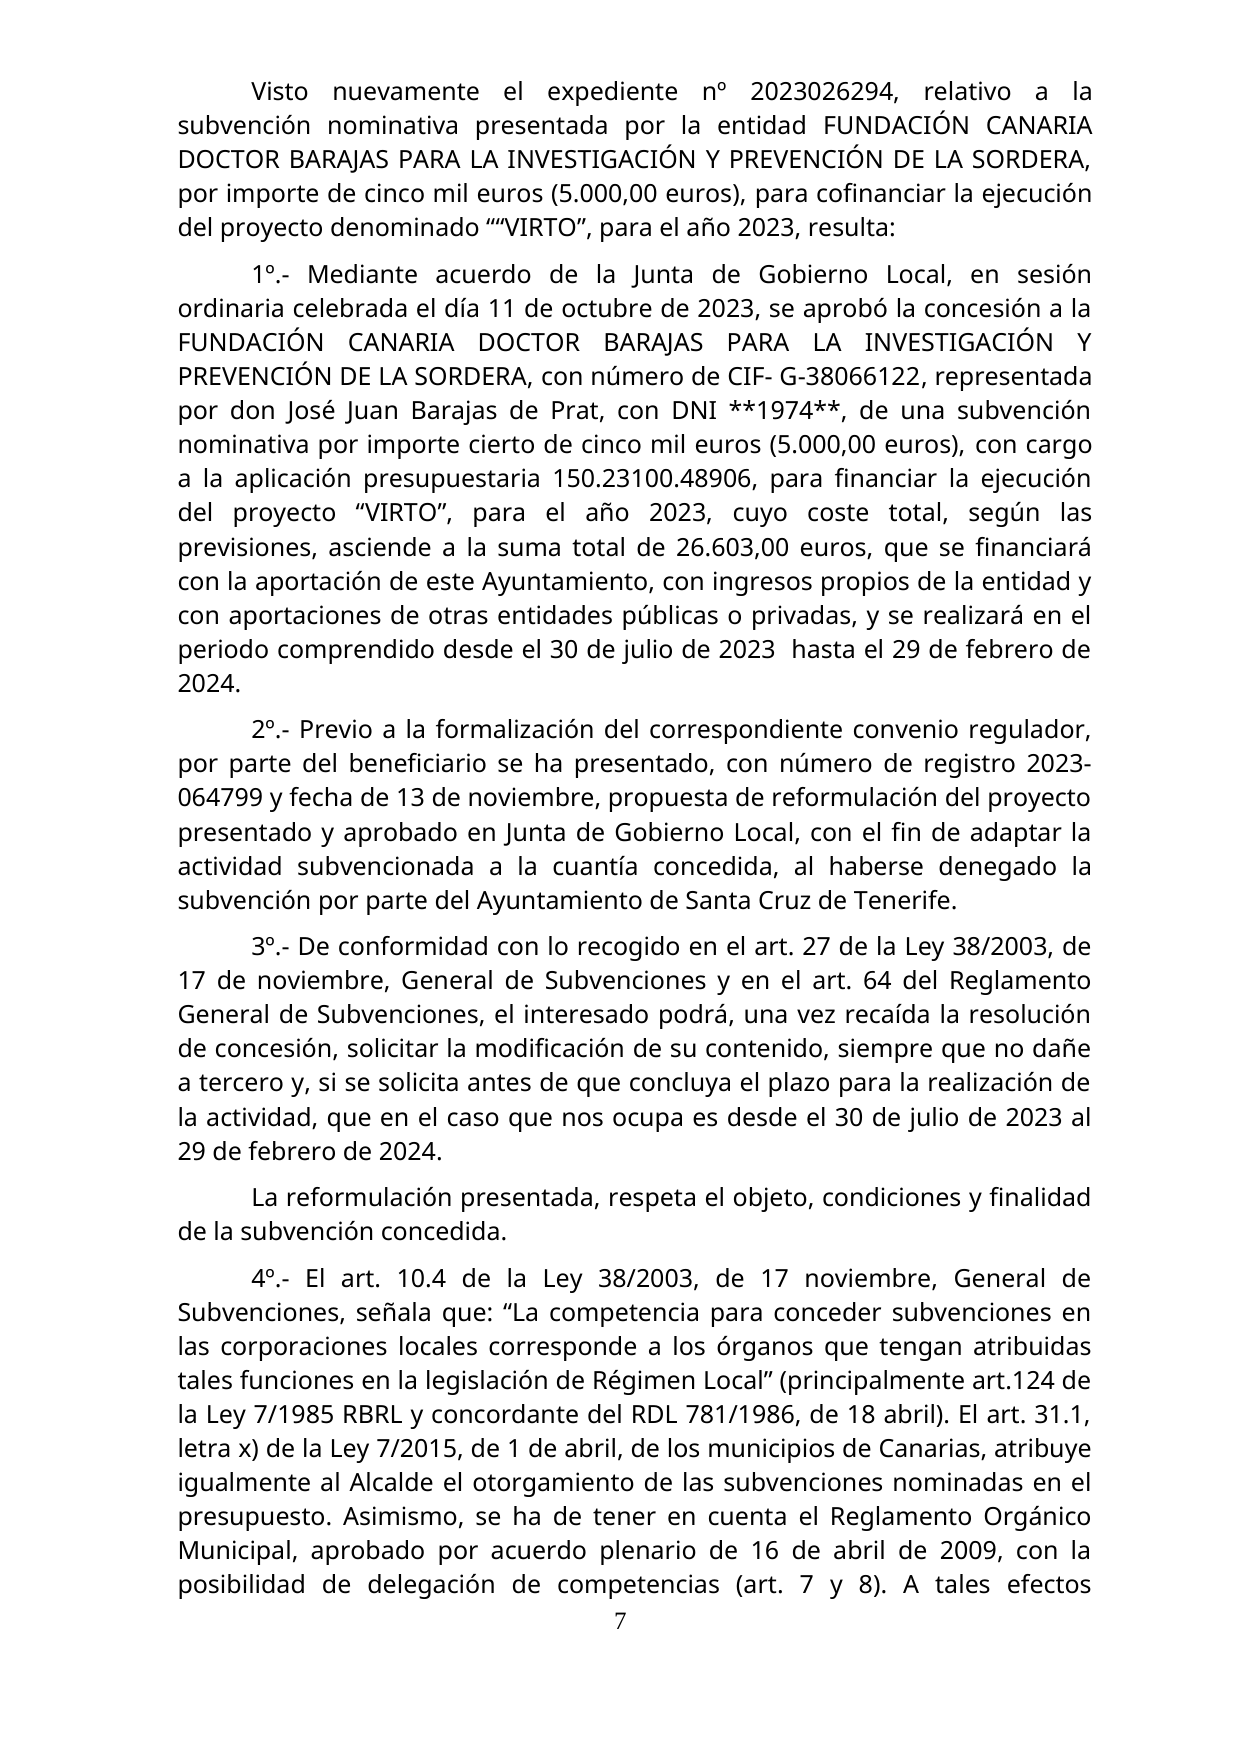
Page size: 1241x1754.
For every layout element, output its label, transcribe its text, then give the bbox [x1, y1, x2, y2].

text 4º.- El art. 10.4 de la Ley 38/2003, de 17 noviembre, General de Subvenciones, señala que: “La competencia para conceder subvenciones en las corporaciones locales corresponde a los órganos que tengan atribuidas tales funciones en la legislación de Régimen Local” (principalmente art.124 de la Ley 7/1985 RBRL y concordante del RDL 781/1986, de 18 abril). El art. 31.1, letra x) de la Ley 7/2015, de 1 de abril, de los municipios de Canarias, atribuye igualmente al Alcalde el otorgamiento de las subvenciones nominadas en el presupuesto. Asimismo, se ha de tener en cuenta el Reglamento Orgánico Municipal, aprobado por acuerdo plenario de 16 de abril de 2009, con la posibilidad de delegación de competencias (art. 7 y 8). A tales efectos [177, 1260, 1093, 1601]
text 3º.- De conformidad con lo recogido en el art. 27 de la Ley 38/2003, de 17 de noviembre, General de Subvenciones y en el art. 64 del Reglamento General de Subvenciones, el interesado podrá, una vez recaída la resolución de concesión, solicitar la modificación de su contenido, siempre que no dañe a tercero y, si se solicita antes de que concluya el plazo para la realización de la actividad, que en el caso que nos ocupa es desde el 30 de julio de 2023 al 29 de febrero de 2024. [177, 929, 1093, 1167]
text La reformulación presentada, respeta el objeto, condiciones y finalidad de la subvención concedida. [177, 1180, 1093, 1248]
text 2º.- Previo a la formalización del correspondiente convenio regulador, por parte del beneficiario se ha presentado, con número de registro 2023-064799 y fecha de 13 de noviembre, propuesta de reformulación del proyecto presentado y aprobado en Junta de Gobierno Local, con el fin de adaptar la actividad subvencionada a la cuantía concedida, al haberse denegado la subvención por parte del Ayuntamiento de Santa Cruz de Tenerife. [177, 712, 1093, 916]
text Visto nuevamente el expediente nº 2023026294, relativo a la subvención nominativa presentada por la entidad FUNDACIÓN CANARIA DOCTOR BARAJAS PARA LA INVESTIGACIÓN Y PREVENCIÓN DE LA SORDERA, por importe de cinco mil euros (5.000,00 euros), para cofinanciar la ejecución del proyecto denominado ““VIRTO”, para el año 2023, resulta: [177, 74, 1093, 244]
text 1º.- Mediante acuerdo de la Junta de Gobierno Local, en sesión ordinaria celebrada el día 11 de octubre de 2023, se aprobó la concesión a la FUNDACIÓN CANARIA DOCTOR BARAJAS PARA LA INVESTIGACIÓN Y PREVENCIÓN DE LA SORDERA, con número de CIF- G-38066122, representada por don José Juan Barajas de Prat, con DNI **1974**, de una subvención nominativa por importe cierto de cinco mil euros (5.000,00 euros), con cargo a la aplicación presupuestaria 150.23100.48906, para financiar la ejecución del proyecto “VIRTO”, para el año 2023, cuyo coste total, según las previsiones, asciende a la suma total de 26.603,00 euros, que se financiará con la aportación de este Ayuntamiento, con ingresos propios de la entidad y con aportaciones de otras entidades públicas o privadas, y se realizará en el periodo comprendido desde el 30 de julio de 2023 hasta el 29 de febrero de 2024. [177, 257, 1093, 699]
